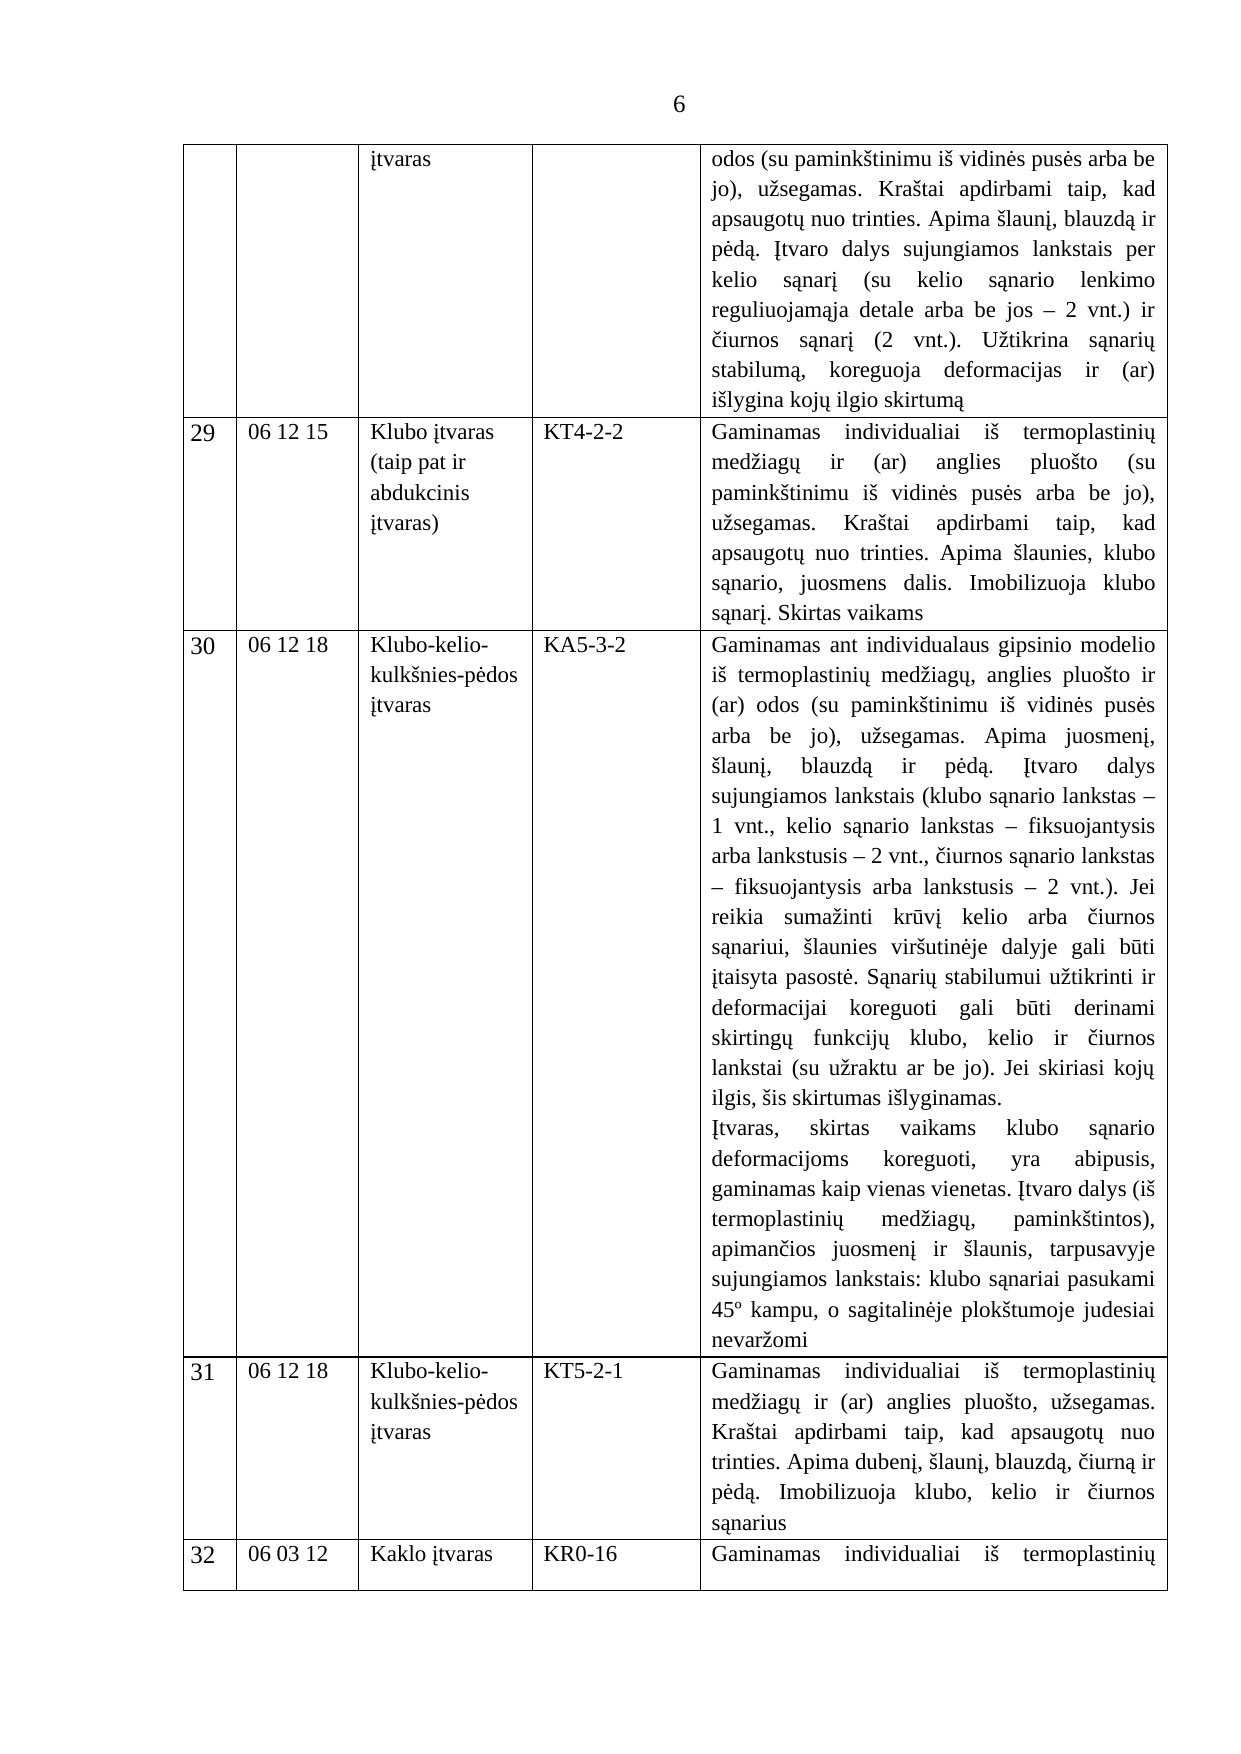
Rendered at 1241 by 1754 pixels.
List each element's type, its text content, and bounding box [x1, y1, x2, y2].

table_cell KA5-3-2 [533, 631, 700, 1356]
table_cell 06 12 15 [237, 418, 358, 630]
table_cell KR0-16 [533, 1540, 700, 1590]
table_cell Klubo-kelio-kulkšnies-pėdos įtvaras [359, 631, 532, 1356]
table_cell 06 12 18 [237, 631, 358, 1356]
table_cell [533, 145, 700, 417]
table_cell Klubo-kelio-kulkšnies-pėdos įtvaras [359, 1358, 532, 1539]
table_cell 06 12 18 [237, 1358, 358, 1539]
table_cell 06 03 12 [237, 1540, 358, 1590]
table_cell Gaminamas individualiai iš termoplastinių medžiagų ir (ar) anglies pluošto, užsegamas. Kraštai apdirbami taip, kad apsaugotų nuo trinties. Apima dubenį, šlaunį, blauzdą, čiurną ir pėdą. Imobilizuoja klubo, kelio ir čiurnos sąnarius [701, 1358, 1167, 1539]
table_cell 29 [184, 418, 236, 630]
table_cell Gaminamas individualiai iš termoplastinių [701, 1540, 1167, 1590]
table_cell 31 [184, 1358, 236, 1539]
table_cell Klubo įtvaras (taip pat ir abdukcinis įtvaras) [359, 418, 532, 630]
table_cell 32 [184, 1540, 236, 1590]
table_cell [237, 145, 358, 417]
table_cell KT5-2-1 [533, 1358, 700, 1539]
table_cell Kaklo įtvaras [359, 1540, 532, 1590]
table_cell įtvaras [359, 145, 532, 417]
table_cell [184, 145, 236, 417]
table_cell Gaminamas ant individualaus gipsinio modelio iš termoplastinių medžiagų, anglies pluošto ir (ar) odos (su paminkštinimu iš vidinės pusės arba be jo), užsegamas. Apima juosmenį, šlaunį, blauzdą ir pėdą. Įtvaro dalys sujungiamos lankstais (klubo sąnario lankstas – 1 vnt., kelio sąnario lankstas – fiksuojantysis arba lankstusis – 2 vnt., čiurnos sąnario lankstas – fiksuojantysis arba lankstusis – 2 vnt.). Jei reikia sumažinti krūvį kelio arba čiurnos sąnariui, šlaunies viršutinėje dalyje gali būti įtaisyta pasostė. Sąnarių stabilumui užtikrinti ir deformacijai koreguoti gali būti derinami skirtingų funkcijų klubo, kelio ir čiurnos lankstai (su užraktu ar be jo). Jei skiriasi kojų ilgis, šis skirtumas išlyginamas. Įtvaras, skirtas vaikams klubo sąnario deformacijoms koreguoti, yra abipusis, gaminamas kaip vienas vienetas. Įtvaro dalys (iš termoplastinių medžiagų, paminkštintos), apimančios juosmenį ir šlaunis, tarpusavyje sujungiamos lankstais: klubo sąnariai pasukami 45º kampu, o sagitalinėje plokštumoje judesiai nevaržomi [701, 631, 1167, 1356]
table_cell Gaminamas individualiai iš termoplastinių medžiagų ir (ar) anglies pluošto (su paminkštinimu iš vidinės pusės arba be jo), užsegamas. Kraštai apdirbami taip, kad apsaugotų nuo trinties. Apima šlaunies, klubo sąnario, juosmens dalis. Imobilizuoja klubo sąnarį. Skirtas vaikams [701, 418, 1167, 630]
table_cell 30 [184, 631, 236, 1356]
table_cell odos (su paminkštinimu iš vidinės pusės arba be jo), užsegamas. Kraštai apdirbami taip, kad apsaugotų nuo trinties. Apima šlaunį, blauzdą ir pėdą. Įtvaro dalys sujungiamos lankstais per kelio sąnarį (su kelio sąnario lenkimo reguliuojamąja detale arba be jos – 2 vnt.) ir čiurnos sąnarį (2 vnt.). Užtikrina sąnarių stabilumą, koreguoja deformacijas ir (ar) išlygina kojų ilgio skirtumą [701, 145, 1167, 417]
table_cell KT4-2-2 [533, 418, 700, 630]
